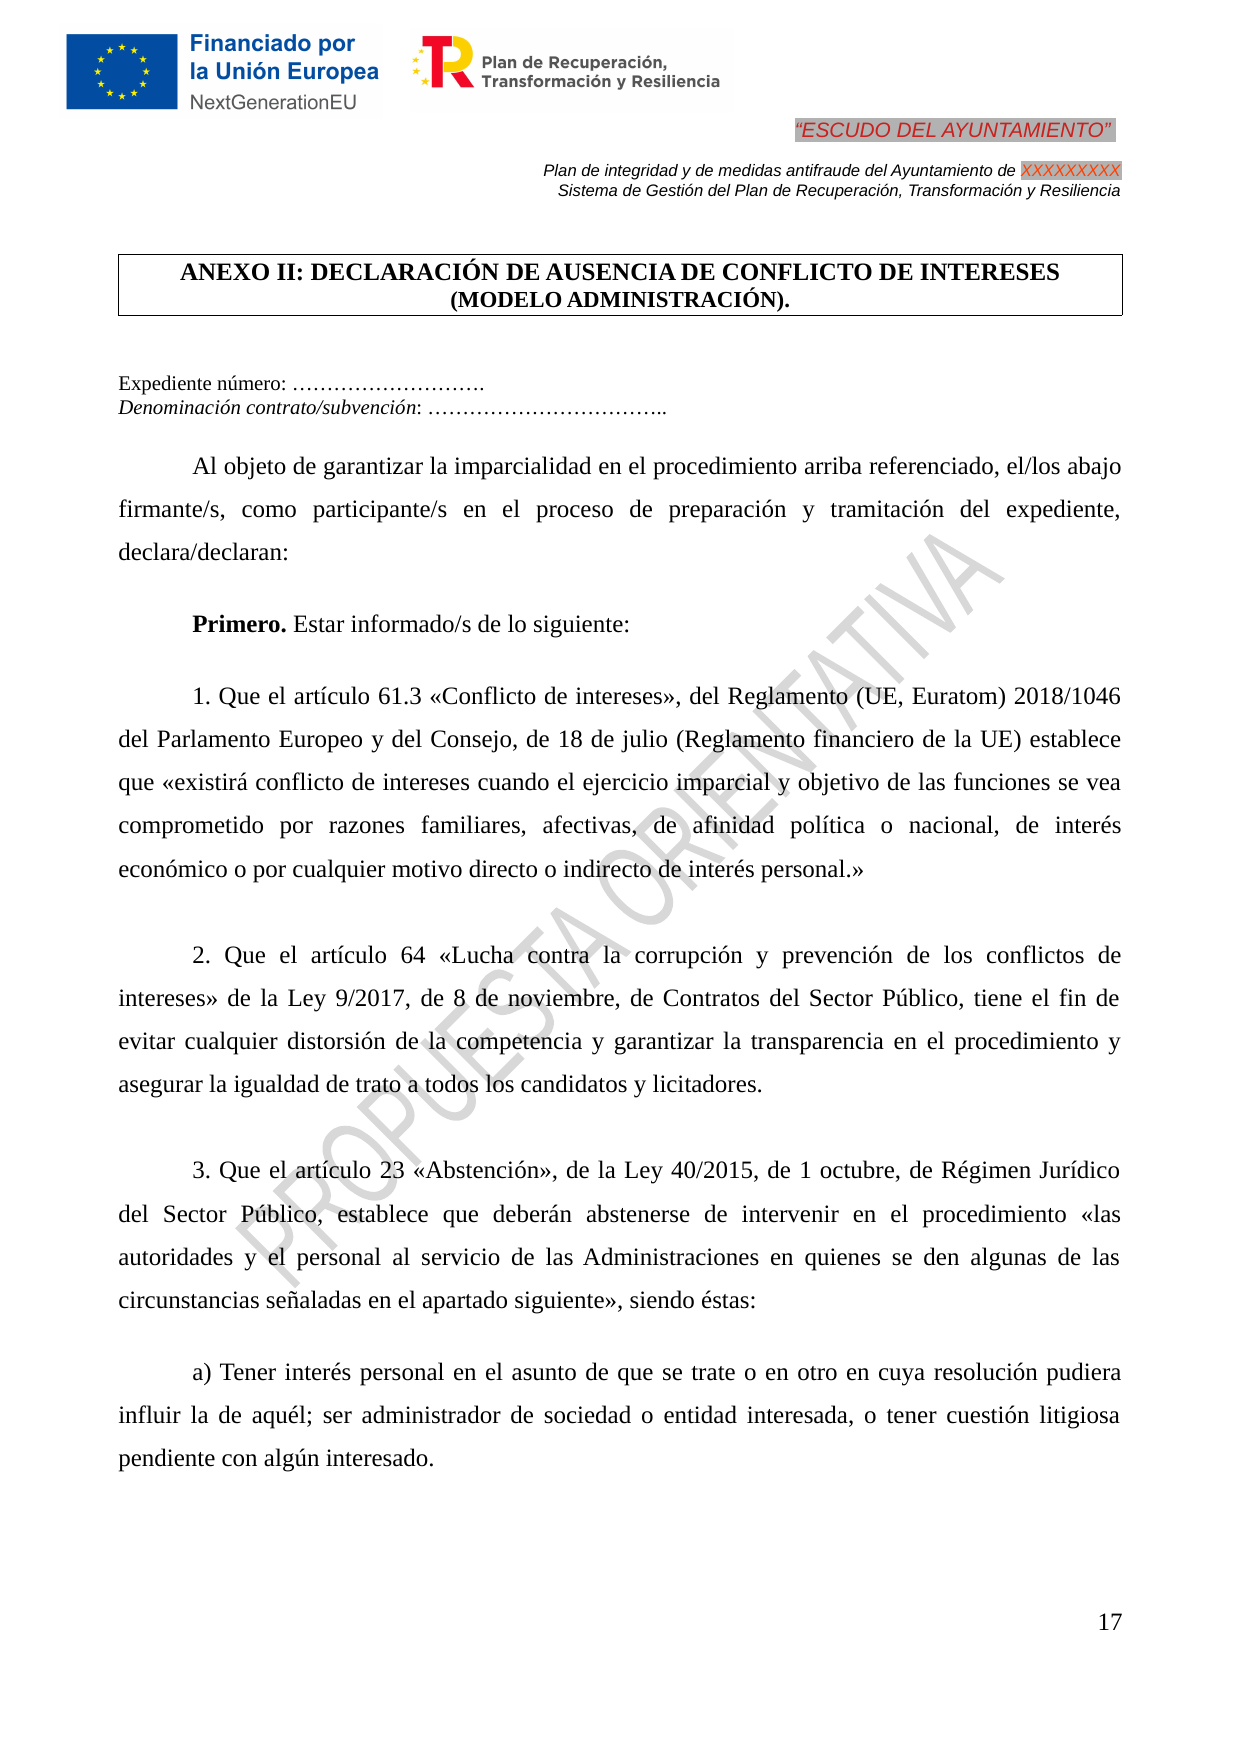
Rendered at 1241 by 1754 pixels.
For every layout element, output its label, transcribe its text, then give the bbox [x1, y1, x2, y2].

picture [58, 23, 384, 119]
subtitle ANEXO II: DECLARACIÓN DE AUSENCIA DE CONFLICTO DE INTERESES (MODELO ADMINISTRACIÓN). [119, 255, 1122, 315]
text Primero. Estar informado/s de lo siguiente: [118, 609, 853, 638]
text [852, 609, 901, 638]
text [886, 609, 1122, 638]
text Expediente número: ………………………. [118, 371, 1122, 395]
text Al objeto de garantizar la imparcialidad en el procedimiento arriba referenciado, el/los abajo firmante/s, como participante/s en el proceso de preparación y tramitación del expediente, declara/declaran: [118, 451, 1122, 566]
text a) Tener interés personal en el asunto de que se trate o en otro en cuya resolución pudiera influir la de aquél; ser administrador de sociedad o entidad interesada, o tener cuestión litigiosa pendiente con algún interesado. [118, 1357, 1122, 1472]
picture [409, 28, 734, 113]
text Denominación contrato/subvención: …………………………….. [118, 395, 1122, 419]
text 3. Que el artículo 23 «Abstención», de la Ley 40/2015, de 1 octubre, de Régimen Jurídico del Sector Público, establece que deberán abstenerse de intervenir en el procedimiento «las autoridades y el personal al servicio de las Administraciones en quienes se den algunas de las circunstancias señaladas en el apartado siguiente», siendo éstas: [118, 1156, 1122, 1314]
text 2. Que el artículo 64 «Lucha contra la corrupción y prevención de los conflictos de intereses» de la Ley 9/2017, de 8 de noviembre, de Contratos del Sector Público, tiene el fin de evitar cualquier distorsión de la competencia y garantizar la transparencia en el procedimiento y asegurar la igualdad de trato a todos los candidatos y licitadores. [118, 940, 1122, 1098]
text 1. Que el artículo 61.3 «Conflicto de intereses», del Reglamento (UE, Euratom) 2018/1046 del Parlamento Europeo y del Consejo, de 18 de julio (Reglamento financiero de la UE) establece que «existirá conflicto de intereses cuando el ejercicio imparcial y objetivo de las funciones se vea comprometido por razones familiares, afectivas, de afinidad política o nacional, de interés económico o por cualquier motivo directo o indirecto de interés personal.» [118, 681, 1122, 882]
